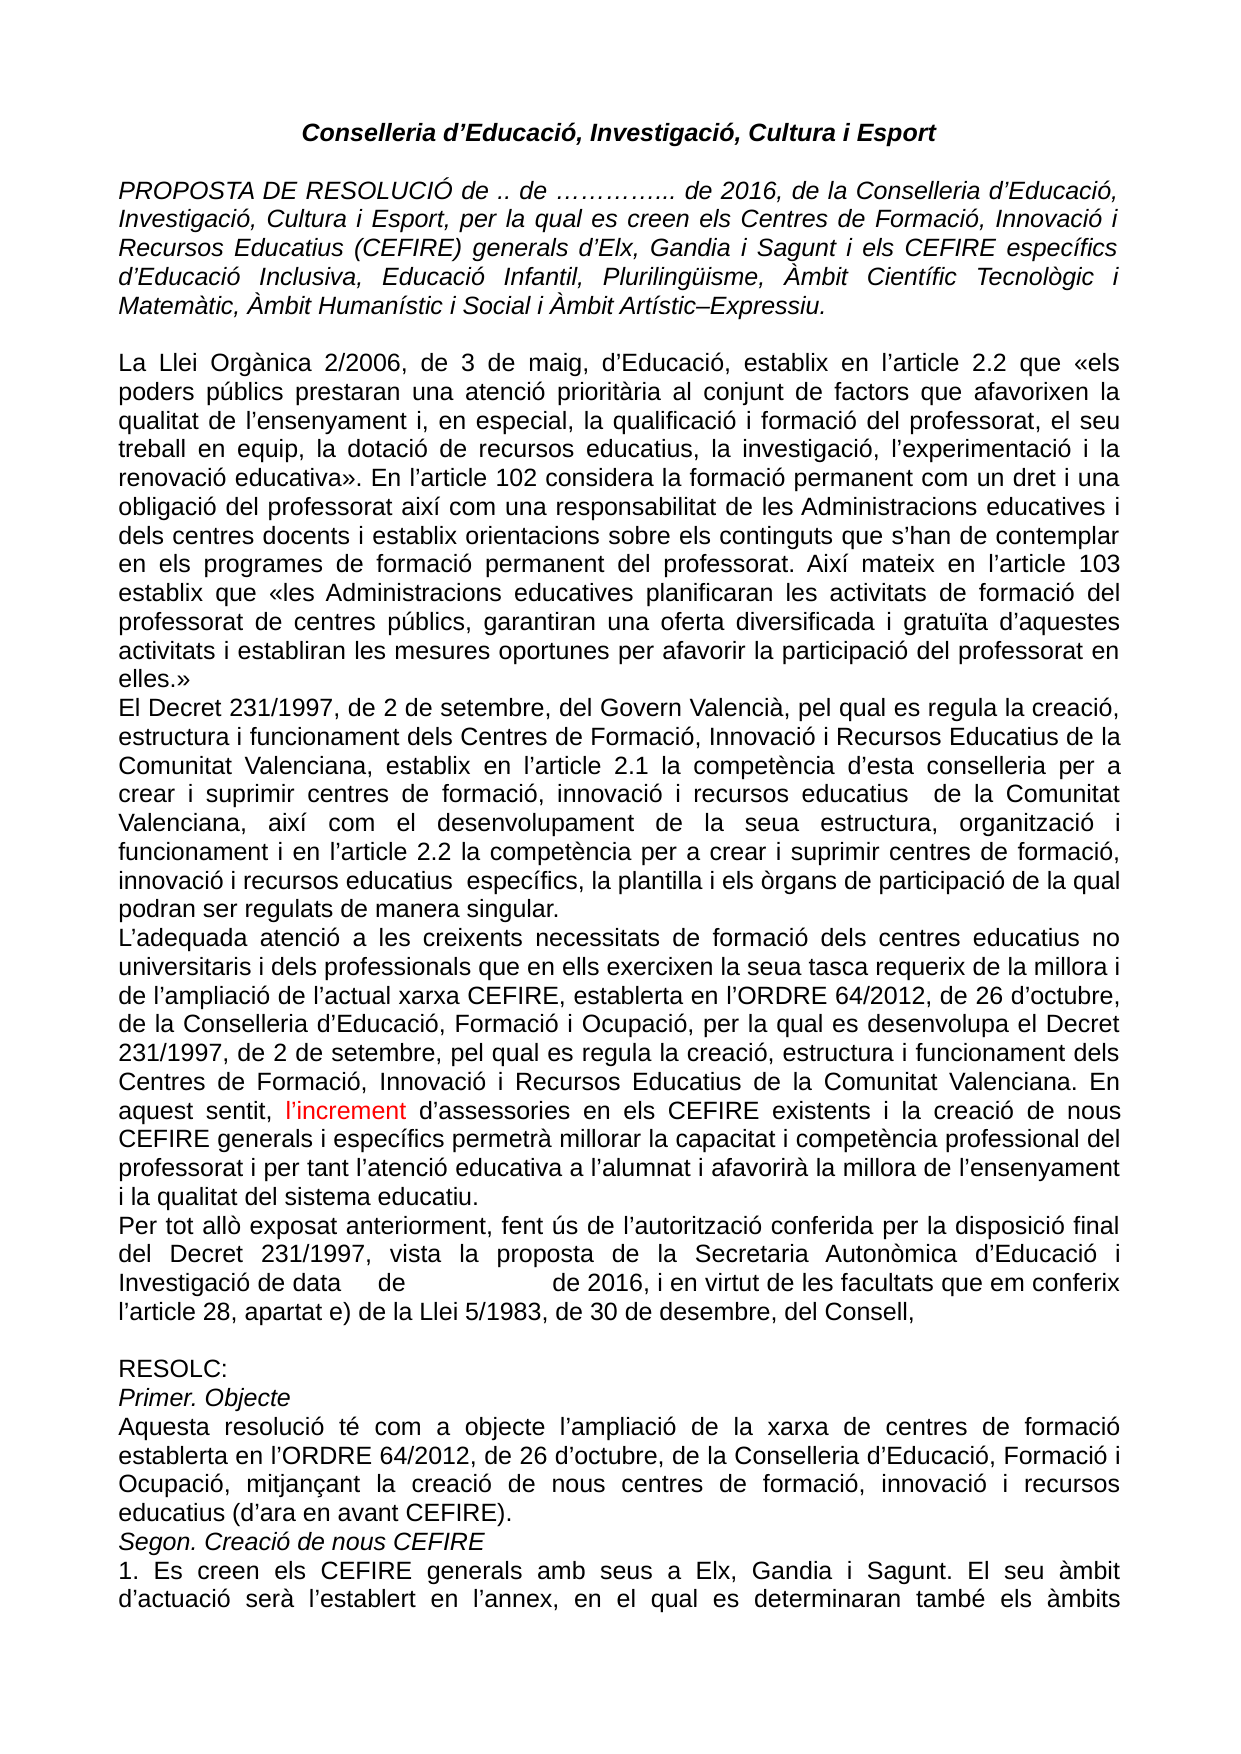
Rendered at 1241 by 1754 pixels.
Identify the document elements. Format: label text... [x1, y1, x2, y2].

text El Decret 231/1997, de 2 de setembre, del Govern Valencià, pel qual es regula la creació, estructura i funcionament dels Centres de Formació, Innovació i Recursos Educatius de la Comunitat Valenciana, establix en l’article 2.1 la competència d’esta conselleria per a crear i suprimir centres de formació, innovació i recursos educatius de la Comunitat Valenciana, així com el desenvolupament de la seua estructura, organització i funcionament i en l’article 2.2 la competència per a crear i suprimir centres de formació, innovació i recursos educatius específics, la plantilla i els òrgans de participació de la qual podran ser regulats de manera singular. [118, 693, 1122, 923]
text L’adequada atenció a les creixents necessitats de formació dels centres educatius no universitaris i dels professionals que en ells exercixen la seua tasca requerix de la millora i de l’ampliació de l’actual xarxa CEFIRE, establerta en l’ORDRE 64/2012, de 26 d’octubre, de la Conselleria d’Educació, Formació i Ocupació, per la qual es desenvolupa el Decret 231/1997, de 2 de setembre, pel qual es regula la creació, estructura i funcionament dels Centres de Formació, Innovació i Recursos Educatius de la Comunitat Valenciana. En aquest sentit, l’increment d’assessories en els CEFIRE existents i la creació de nous CEFIRE generals i específics permetrà millorar la capacitat i competència professional del professorat i per tant l’atenció educativa a l’alumnat i afavorirà la millora de l’ensenyament i la qualitat del sistema educatiu. [118, 923, 1122, 1211]
text 1. Es creen els CEFIRE generals amb seus a Elx, Gandia i Sagunt. El seu àmbit d’actuació serà l’establert en l’annex, en el qual es determinaran també els àmbits [118, 1556, 1122, 1613]
text RESOLC: [118, 1354, 1122, 1383]
text PROPOSTA DE RESOLUCIÓ de .. de …………... de 2016, de la Conselleria d’Educació, Investigació, Cultura i Esport, per la qual es creen els Centres de Formació, Innovació i Recursos Educatius (CEFIRE) generals d’Elx, Gandia i Sagunt i els CEFIRE específics d’Educació Inclusiva, Educació Infantil, Plurilingüisme, Àmbit Científic Tecnològic i Matemàtic, Àmbit Humanístic i Social i Àmbit Artístic–Expressiu. [118, 176, 1122, 319]
text La Llei Orgànica 2/2006, de 3 de maig, d’Educació, establix en l’article 2.2 que «els poders públics prestaran una atenció prioritària al conjunt de factors que afavorixen la qualitat de l’ensenyament i, en especial, la qualificació i formació del professorat, el seu treball en equip, la dotació de recursos educatius, la investigació, l’experimentació i la renovació educativa». En l’article 102 considera la formació permanent com un dret i una obligació del professorat així com una responsabilitat de les Administracions educatives i dels centres docents i establix orientacions sobre els continguts que s’han de contemplar en els programes de formació permanent del professorat. Així mateix en l’article 103 establix que «les Administracions educatives planificaran les activitats de formació del professorat de centres públics, garantiran una oferta diversificada i gratuïta d’aquestes activitats i establiran les mesures oportunes per afavorir la participació del professorat en elles.» [118, 348, 1122, 693]
text Conselleria d’Educació, Investigació, Cultura i Esport [118, 118, 1122, 147]
text Segon. Creació de nous CEFIRE [118, 1527, 1122, 1556]
text Aquesta resolució té com a objecte l’ampliació de la xarxa de centres de formació establerta en l’ORDRE 64/2012, de 26 d’octubre, de la Conselleria d’Educació, Formació i Ocupació, mitjançant la creació de nous centres de formació, innovació i recursos educatius (d’ara en avant CEFIRE). [118, 1412, 1122, 1527]
text Primer. Objecte [118, 1383, 1122, 1412]
text Per tot allò exposat anteriorment, fent ús de l’autorització conferida per la disposició final del Decret 231/1997, vista la proposta de la Secretaria Autonòmica d’Educació i Investigació de data de de 2016, i en virtut de les facultats que em conferix l’article 28, apartat e) de la Llei 5/1983, de 30 de desembre, del Consell, [118, 1211, 1122, 1326]
